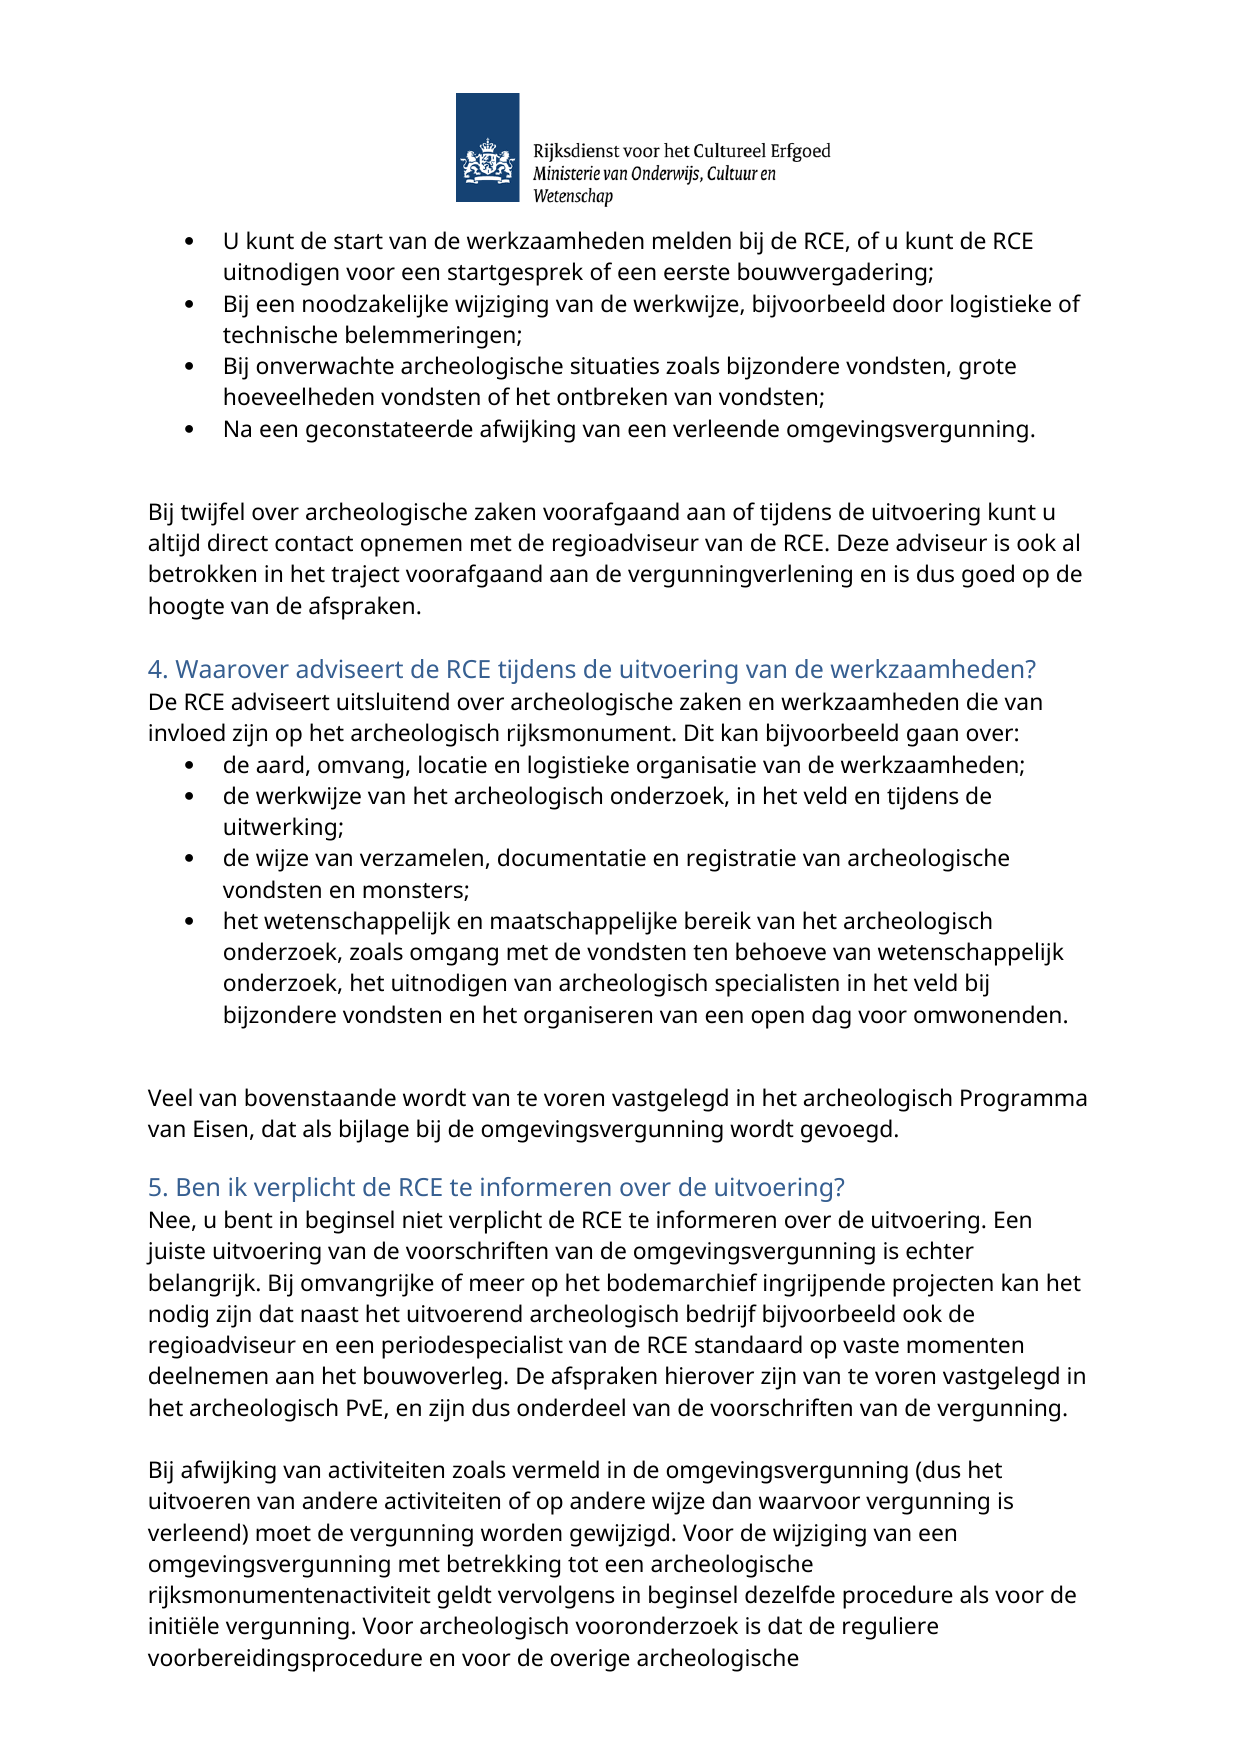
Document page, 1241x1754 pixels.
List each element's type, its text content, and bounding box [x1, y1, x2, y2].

list Na een geconstateerde afwijking van een verleende omgevingsvergunning. [185, 412, 1093, 444]
list Bij onverwachte archeologische situaties zoals bijzondere vondsten, grote hoeveelheden vondsten of het ontbreken van vondsten; [185, 350, 1093, 412]
list U kunt de start van de werkzaamheden melden bij de RCE, of u kunt de RCE uitnodigen voor een startgesprek of een eerste bouwvergadering; [185, 225, 1093, 287]
text Bij twijfel over archeologische zaken voorafgaand aan of tijdens de uitvoering kunt u altijd direct contact opnemen met de regioadviseur van de RCE. Deze adviseur is ook al betrokken in het traject voorafgaand aan de vergunningverlening en is dus goed op de hoogte van de afspraken. [148, 496, 1093, 621]
text Nee, u bent in beginsel niet verplicht de RCE te informeren over de uitvoering. Een juiste uitvoering van de voorschriften van de omgevingsvergunning is echter belangrijk. Bij omvangrijke of meer op het bodemarchief ingrijpende projecten kan het nodig zijn dat naast het uitvoerend archeologisch bedrijf bijvoorbeeld ook de regioadviseur en een periodespecialist van de RCE standaard op vaste momenten deelnemen aan het bouwoverleg. De afspraken hierover zijn van te voren vastgelegd in het archeologisch PvE, en zijn dus onderdeel van de voorschriften van de vergunning. [148, 1204, 1093, 1423]
text 5. Ben ik verplicht de RCE te informeren over de uitvoering? [148, 1170, 1093, 1204]
text Veel van bovenstaande wordt van te voren vastgelegd in het archeologisch Programma van Eisen, dat als bijlage bij de omgevingsvergunning wordt gevoegd. [148, 1082, 1093, 1144]
list de wijze van verzamelen, documentatie en registratie van archeologische vondsten en monsters; [185, 842, 1093, 905]
text 4. Waarover adviseert de RCE tijdens de uitvoering van de werkzaamheden? [148, 652, 1093, 686]
list de werkwijze van het archeologisch onderzoek, in het veld en tijdens de uitwerking; [185, 780, 1093, 842]
text De RCE adviseert uitsluitend over archeologische zaken en werkzaamheden die van invloed zijn op het archeologisch rijksmonument. Dit kan bijvoorbeeld gaan over: [148, 686, 1093, 749]
text Bij afwijking van activiteiten zoals vermeld in de omgevingsvergunning (dus het uitvoeren van andere activiteiten of op andere wijze dan waarvoor vergunning is verleend) moet de vergunning worden gewijzigd. Voor de wijziging van een omgevingsvergunning met betrekking tot een archeologische rijksmonumentenactiviteit geldt vervolgens in beginsel dezelfde procedure als voor de initiële vergunning. Voor archeologisch vooronderzoek is dat de reguliere voorbereidingsprocedure en voor de overige archeologische [148, 1454, 1093, 1673]
list Bij een noodzakelijke wijziging van de werkwijze, bijvoorbeeld door logistieke of technische belemmeringen; [185, 287, 1093, 350]
list het wetenschappelijk en maatschappelijke bereik van het archeologisch onderzoek, zoals omgang met de vondsten ten behoeve van wetenschappelijk onderzoek, het uitnodigen van archeologisch specialisten in het veld bij bijzondere vondsten en het organiseren van een open dag voor omwonenden. [185, 905, 1093, 1030]
list de aard, omvang, locatie en logistieke organisatie van de werkzaamheden; [185, 749, 1093, 780]
